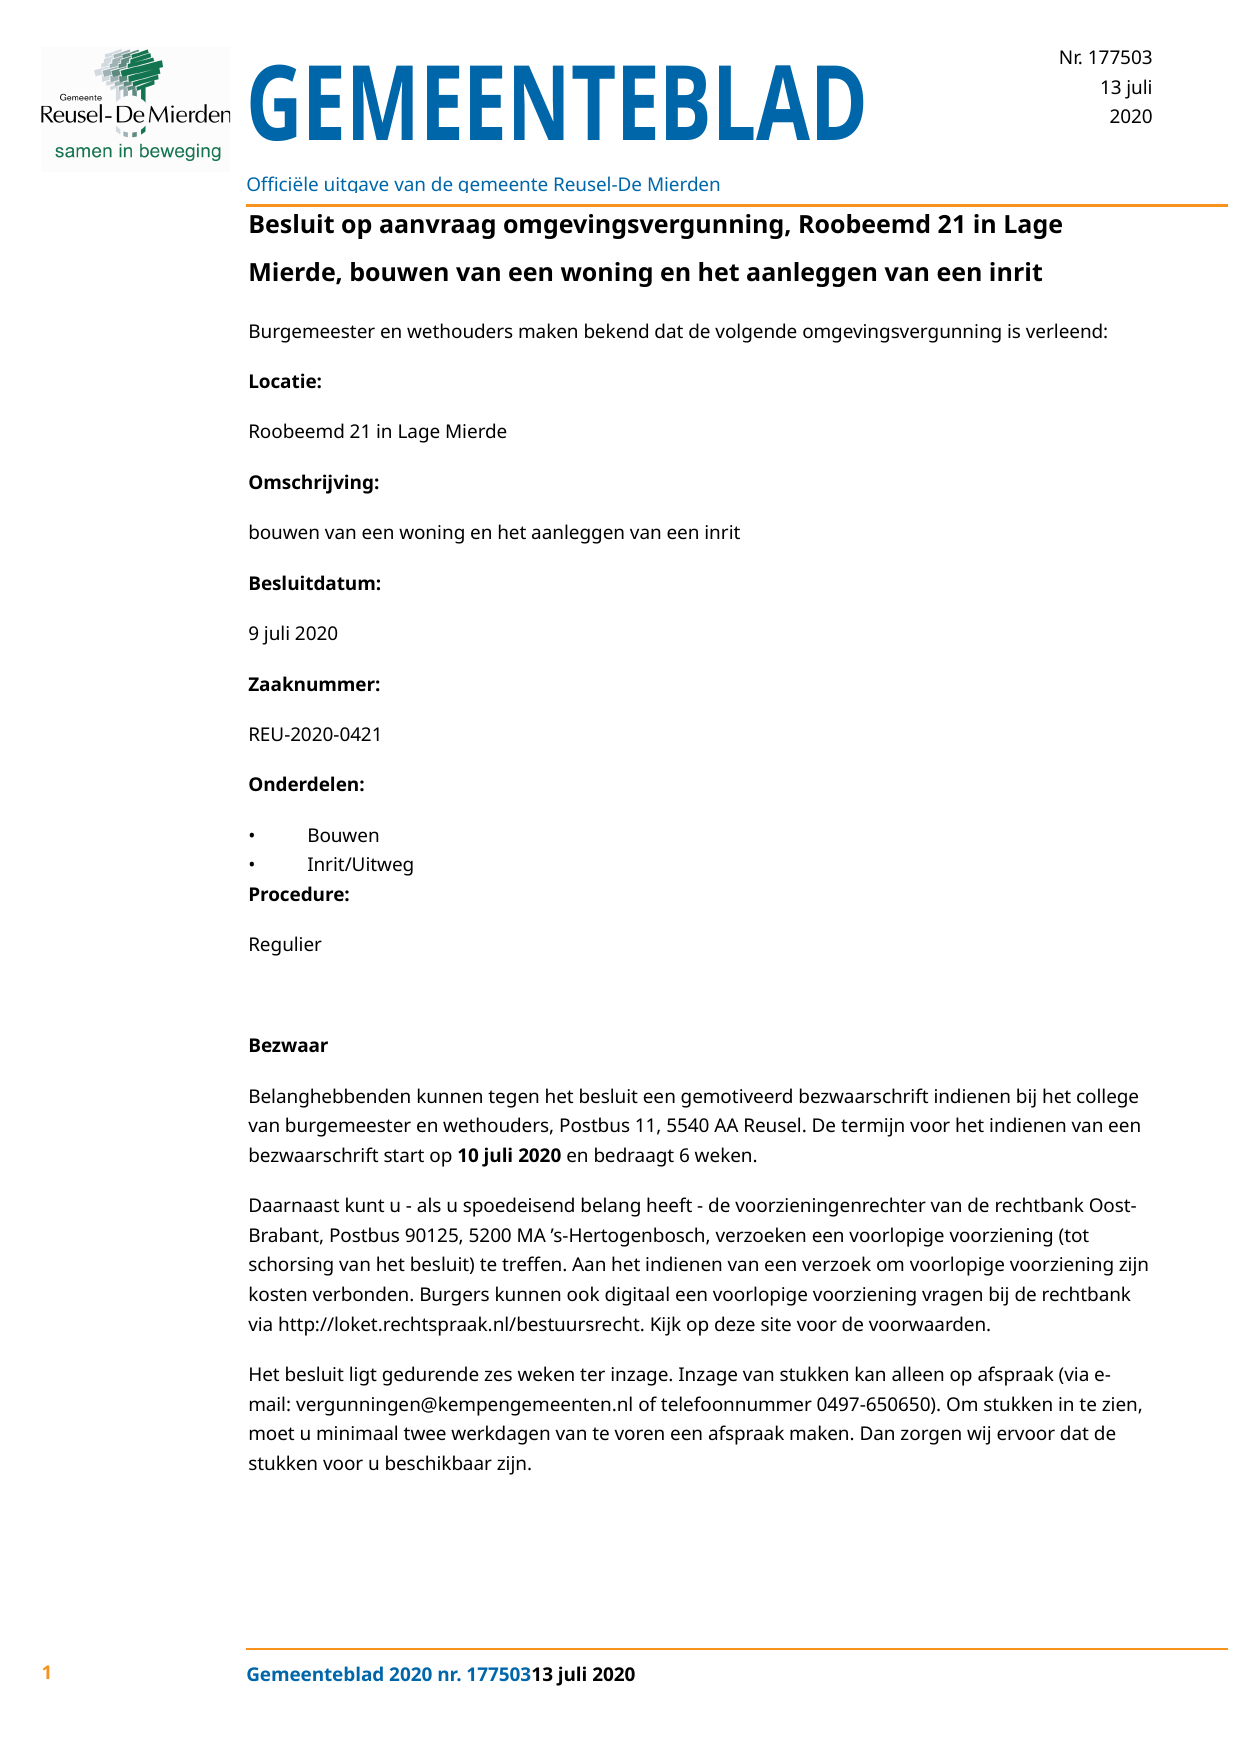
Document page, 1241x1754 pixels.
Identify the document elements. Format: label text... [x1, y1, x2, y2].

text Daarnaast kunt u - als u spoedeisend belang heeft - de voorzieningenrechter van de rechtbank Oost-Brabant, Postbus 90125, 5200 MA ’s-Hertogenbosch, verzoeken een voorlopige voorziening (tot schorsing van het besluit) te treffen. Aan het indienen van een verzoek om voorlopige voorziening zijn kosten verbonden. Burgers kunnen ook digitaal een voorlopige voorziening vragen bij de rechtbank via http://loket.rechtspraak.nl/bestuursrecht. Kijk op deze site voor de voorwaarden. [248, 1192, 1152, 1337]
list Inrit/Uitweg [248, 852, 1152, 877]
text Onderdelen: [248, 772, 1152, 797]
text Burgemeester en wethouders maken bekend dat de volgende omgevingsvergunning is verleend: [248, 318, 1152, 344]
text Het besluit ligt gedurende zes weken ter inzage. Inzage van stukken kan alleen op afspraak (via e-mail: vergunningen@kempengemeenten.nl of telefoonnummer 0497-650650). Om stukken in te zien, moet u minimaal twee werkdagen van te voren een afspraak maken. Dan zorgen wij ervoor dat de stukken voor u beschikbaar zijn. [248, 1361, 1152, 1476]
picture [41, 47, 231, 172]
text Besluit op aanvraag omgevingsvergunning, Roobeemd 21 in Lage Mierde, bouwen van een woning en het aanleggen van een inrit [248, 207, 1152, 288]
text Locatie: [248, 368, 1152, 394]
text Regulier [248, 932, 1152, 957]
text Besluitdatum: [248, 570, 1152, 596]
text Belanghebbenden kunnen tegen het besluit een gemotiveerd bezwaarschrift indienen bij het college van burgemeester en wethouders, Postbus 11, 5540 AA Reusel. De termijn voor het indienen van een bezwaarschrift start op 10 juli 2020 en bedraagt 6 weken. [248, 1083, 1152, 1168]
text Procedure: [248, 881, 1152, 907]
text Zaaknummer: [248, 671, 1152, 697]
text bouwen van een woning en het aanleggen van een inrit [248, 519, 1152, 545]
text Omschrijving: [248, 469, 1152, 495]
text REU-2020-0421 [248, 721, 1152, 747]
text Bezwaar [248, 1032, 1152, 1058]
text Roobeemd 21 in Lage Mierde [248, 419, 1152, 444]
text 9 juli 2020 [248, 620, 1152, 646]
list Bouwen [248, 822, 1152, 848]
